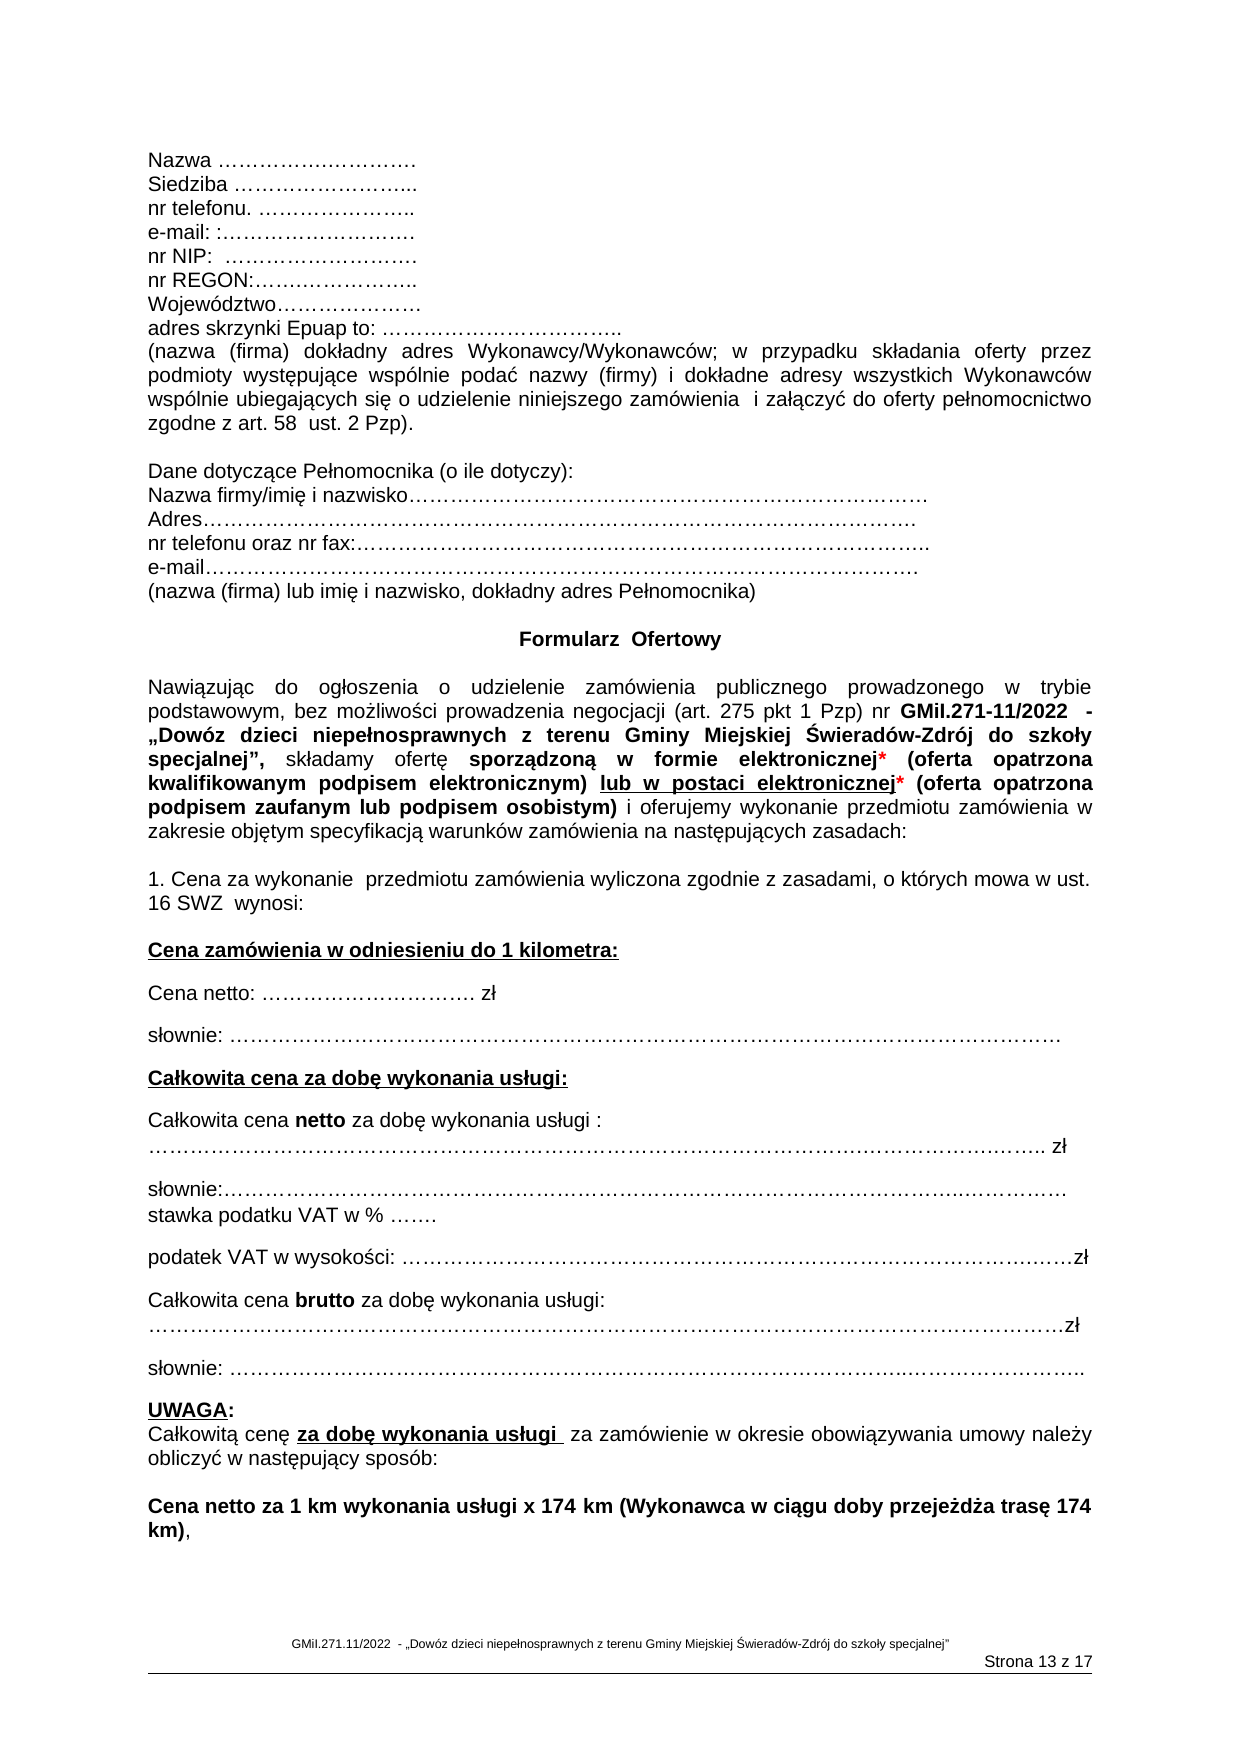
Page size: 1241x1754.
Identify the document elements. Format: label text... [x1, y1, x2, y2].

text Cena netto: …………………………. zł [148, 981, 1092, 1005]
text Całkowita cena brutto za dobę wykonania usługi: ……………………………………………………………………………………………………………………zł [148, 1287, 1092, 1337]
text Całkowitą cenę za dobę wykonania usługi za zamówienie w okresie obowiązywania umowy należy obliczyć w następujący sposób: [148, 1422, 1092, 1470]
text Nazwa firmy/imię i nazwisko………………………………………………………………… [148, 483, 1092, 507]
text Adres…………………………………………………………………………………………. [148, 507, 1092, 531]
text Nazwa …………….…………. [148, 148, 1092, 172]
text (nazwa (firma) dokładny adres Wykonawcy/Wykonawców; w przypadku składania oferty przez podmioty występujące wspólnie podać nazwy (firmy) i dokładne adresy wszystkich Wykonawców wspólnie ubiegających się o udzielenie niniejszego zamówienia i załączyć do oferty pełnomocnictwo zgodne z art. 58 ust. 2 Pzp). [148, 339, 1092, 435]
text adres skrzynki Epuap to: …………………………….. [148, 315, 1092, 339]
text Nawiązując do ogłoszenia o udzielenie zamówienia publicznego prowadzonego w trybie podstawowym, bez możliwości prowadzenia negocjacji (art. 275 pkt 1 Pzp) nr GMiI.271-11/2022 - „Dowóz dzieci niepełnosprawnych z terenu Gminy Miejskiej Świeradów-Zdrój do szkoły specjalnej”, składamy ofertę sporządzoną w formie elektronicznej* (oferta opatrzona kwalifikowanym podpisem elektronicznym) lub w postaci elektronicznej* (oferta opatrzona podpisem zaufanym lub podpisem osobistym) i oferujemy wykonanie przedmiotu zamówienia w zakresie objętym specyfikacją warunków zamówienia na następujących zasadach: [148, 675, 1093, 842]
text Cena netto za 1 km wykonania usługi x 174 km (Wykonawca w ciągu doby przejeżdża trasę 174 km), [148, 1494, 1092, 1542]
text nr telefonu. ………………….. [148, 196, 1092, 219]
text nr telefonu oraz nr fax:……………………………………………………………………….. [148, 531, 1092, 555]
text UWAGA: [148, 1398, 1092, 1422]
text słownie: ……………………………………………………………………………………..…………………….. [148, 1356, 1092, 1380]
text Siedziba ……………………... [148, 172, 1092, 196]
text nr NIP: ………………………. [148, 243, 1092, 267]
text Województwo………………… [148, 291, 1092, 315]
text słownie:……………………………………………………………………………………………..……………stawka podatku VAT w % ……. [148, 1177, 1092, 1226]
text Całkowita cena za dobę wykonania usługi: [148, 1066, 1092, 1090]
text Dane dotyczące Pełnomocnika (o ile dotyczy): [148, 459, 1092, 483]
text Cena zamówienia w odniesieniu do 1 kilometra: [148, 938, 1092, 962]
text nr REGON:…….…………….. [148, 267, 1092, 291]
text e-mail: :………………………. [148, 219, 1092, 243]
text 1. Cena za wykonanie przedmiotu zamówienia wyliczona zgodnie z zasadami, o których mowa w ust. 16 SWZ wynosi: [148, 866, 1092, 914]
text Formularz Ofertowy [148, 627, 1092, 651]
text Całkowita cena netto za dobę wykonania usługi : ………………………………………………………………………………………….……………….…….. zł [148, 1108, 1092, 1158]
text słownie: ………………………………………………………………………………………………………… [148, 1023, 1092, 1047]
text e-mail…………………………………………………………………………………………. [148, 555, 1092, 579]
text podatek VAT w wysokości: ……………………………………………………………………………….……zł [148, 1245, 1092, 1269]
text (nazwa (firma) lub imię i nazwisko, dokładny adres Pełnomocnika) [148, 579, 1092, 603]
